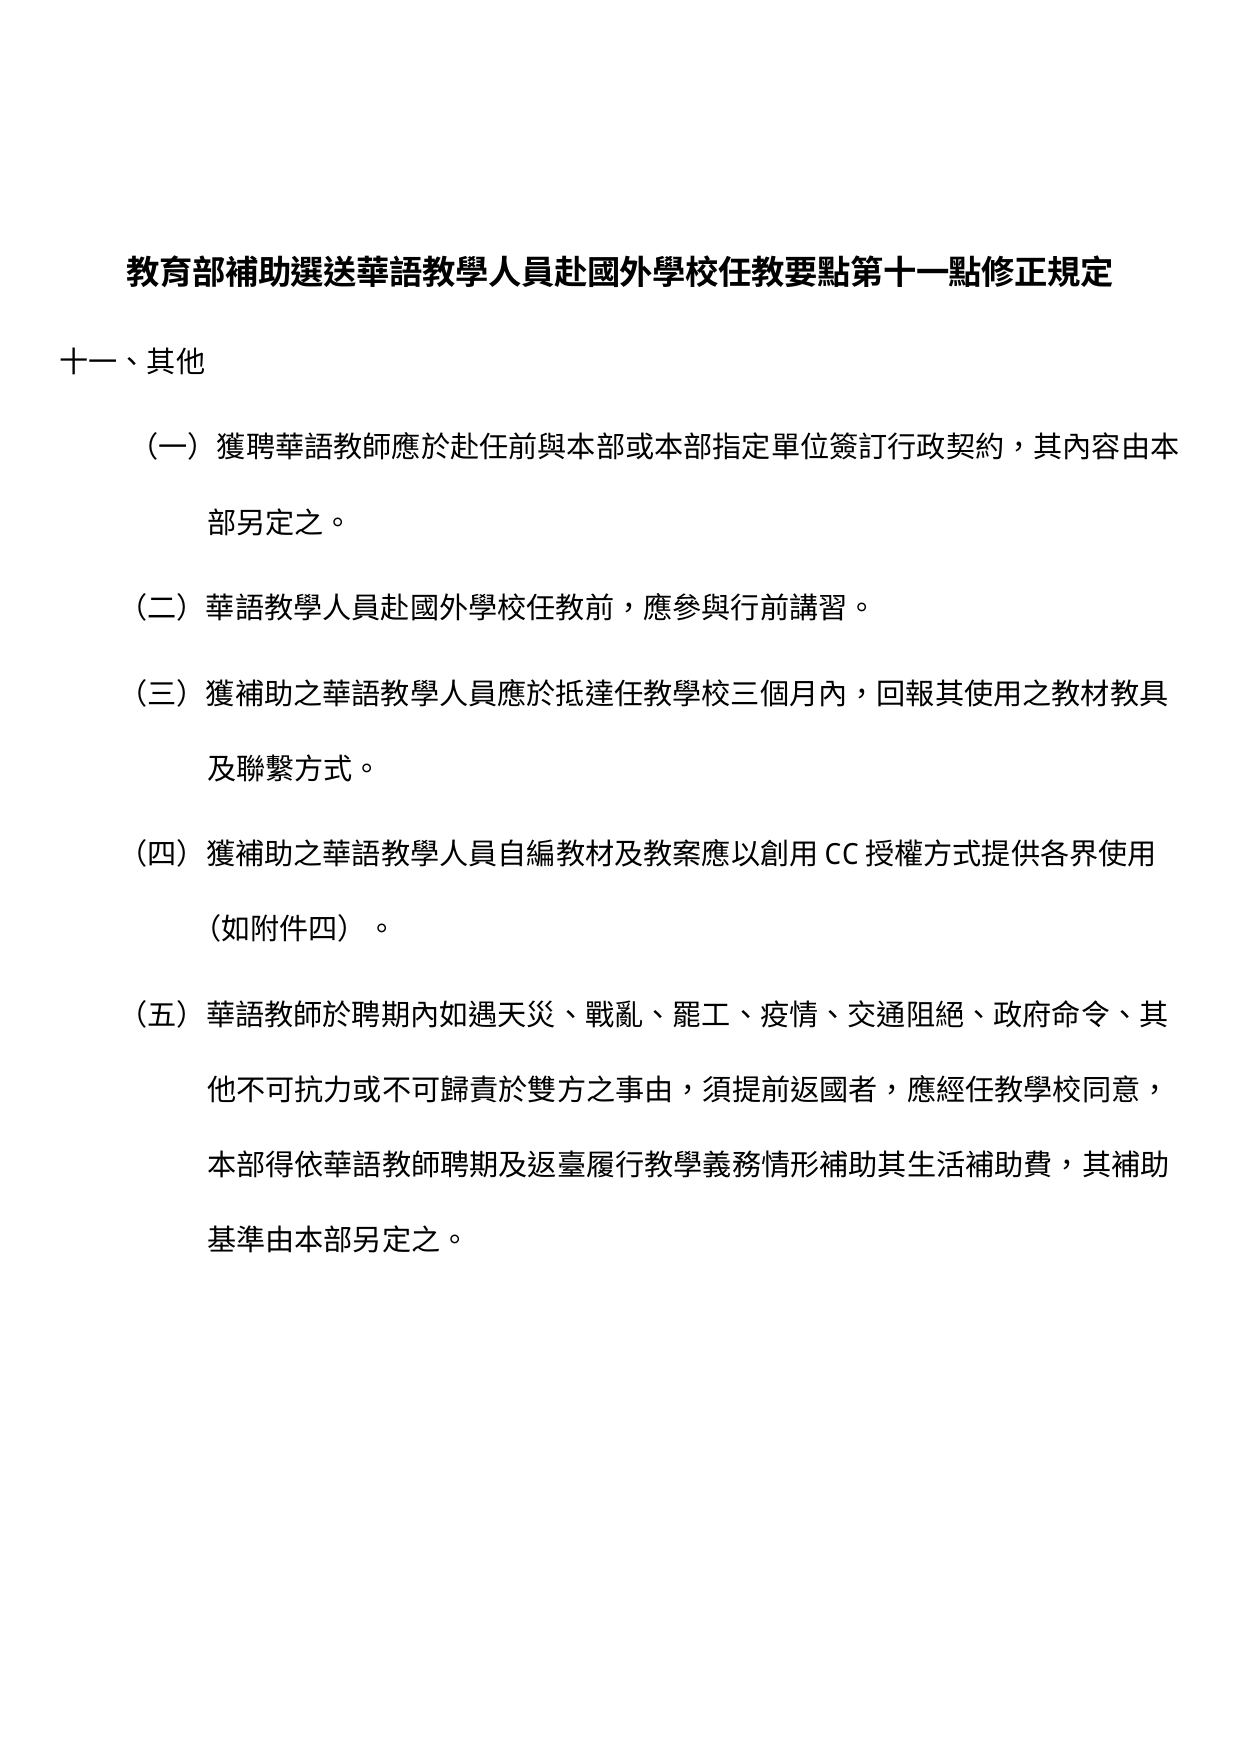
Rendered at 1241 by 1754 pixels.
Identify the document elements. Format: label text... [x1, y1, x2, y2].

text （一）獲聘華語教師應於赴任前與本部或本部指定單位簽訂行政契約，其內容由本部另定之。 [59, 404, 1181, 541]
text （五）華語教師於聘期內如遇天災、戰亂、罷工、疫情、交通阻絕、政府命令、其他不可抗力或不可歸責於雙方之事由，須提前返國者，應經任教學校同意，本部得依華語教師聘期及返臺履行教學義務情形補助其生活補助費，其補助基準由本部另定之。 [118, 971, 1181, 1258]
text 十一、其他 [59, 318, 1181, 381]
text （二）華語教學人員赴國外學校任教前，應參與行前講習。 [59, 564, 1181, 627]
text （三）獲補助之華語教學人員應於抵達任教學校三個月內，回報其使用之教材教具及聯繫方式。 [118, 650, 1181, 787]
text （四）獲補助之華語教學人員自編教材及教案應以創用CC授權方式提供各界使用（如附件四）。 [118, 810, 1181, 948]
text 教育部補助選送華語教學人員赴國外學校任教要點第十一點修正規定 [29, 246, 1211, 294]
